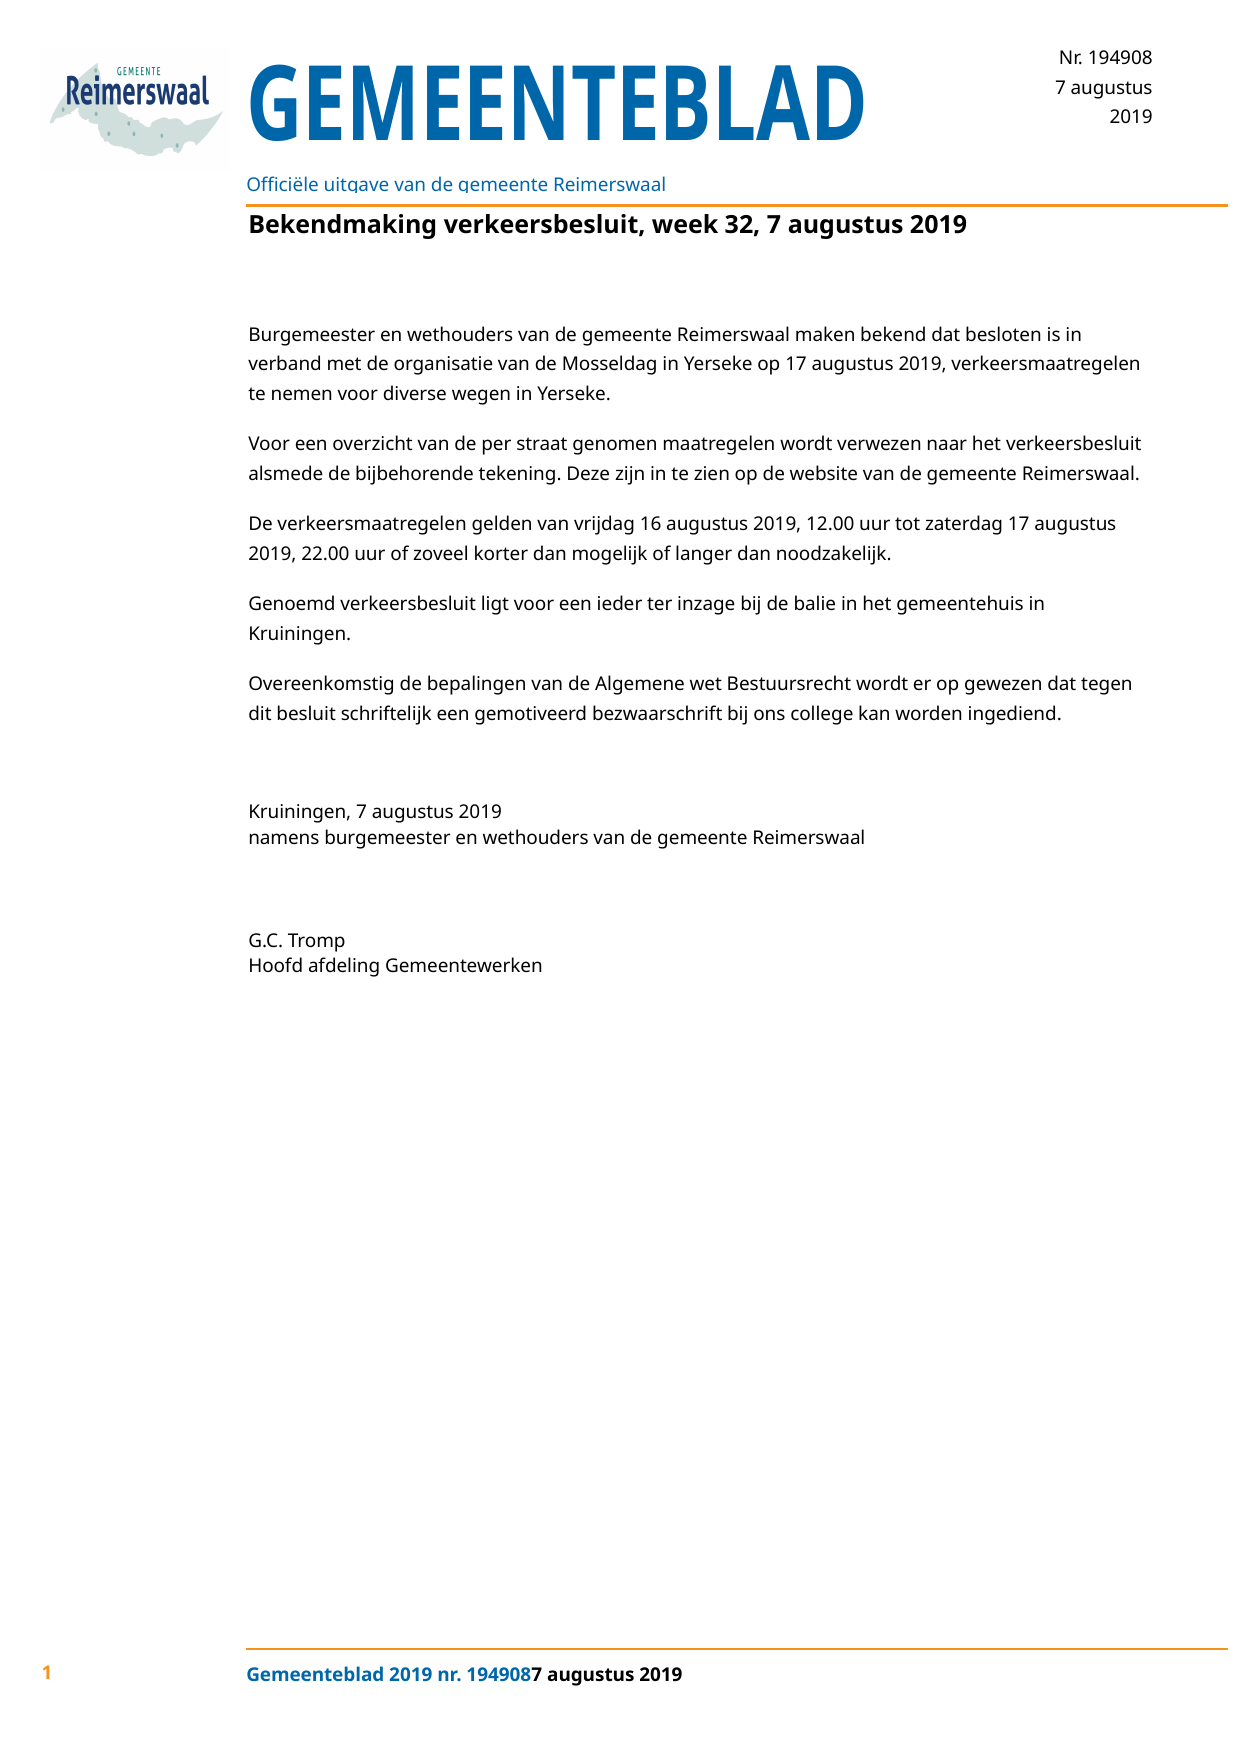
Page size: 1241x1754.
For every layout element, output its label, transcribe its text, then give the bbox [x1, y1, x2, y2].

picture [41, 47, 231, 172]
text G.C. Tromp [248, 927, 1152, 952]
text Bekendmaking verkeersbesluit, week 32, 7 augustus 2019 [248, 207, 1152, 241]
text Overeenkomstig de bepalingen van de Algemene wet Bestuursrecht wordt er op gewezen dat tegen dit besluit schriftelijk een gemotiveerd bezwaarschrift bij ons college kan worden ingediend. [248, 670, 1152, 726]
text namens burgemeester en wethouders van de gemeente Reimerswaal [248, 824, 1152, 849]
text De verkeersmaatregelen gelden van vrijdag 16 augustus 2019, 12.00 uur tot zaterdag 17 augustus 2019, 22.00 uur of zoveel korter dan mogelijk of langer dan noodzakelijk. [248, 510, 1152, 566]
text Burgemeester en wethouders van de gemeente Reimerswaal maken bekend dat besloten is in verband met de organisatie van de Mosseldag in Yerseke op 17 augustus 2019, verkeersmaatregelen te nemen voor diverse wegen in Yerseke. [248, 321, 1152, 406]
text Genoemd verkeersbesluit ligt voor een ieder ter inzage bij de balie in het gemeentehuis in Kruiningen. [248, 590, 1152, 646]
text Kruiningen, 7 augustus 2019 [248, 798, 1152, 824]
text Voor een overzicht van de per straat genomen maatregelen wordt verwezen naar het verkeersbesluit alsmede de bijbehorende tekening. Deze zijn in te zien op de website van de gemeente Reimerswaal. [248, 430, 1152, 486]
text Hoofd afdeling Gemeentewerken [248, 952, 1152, 978]
